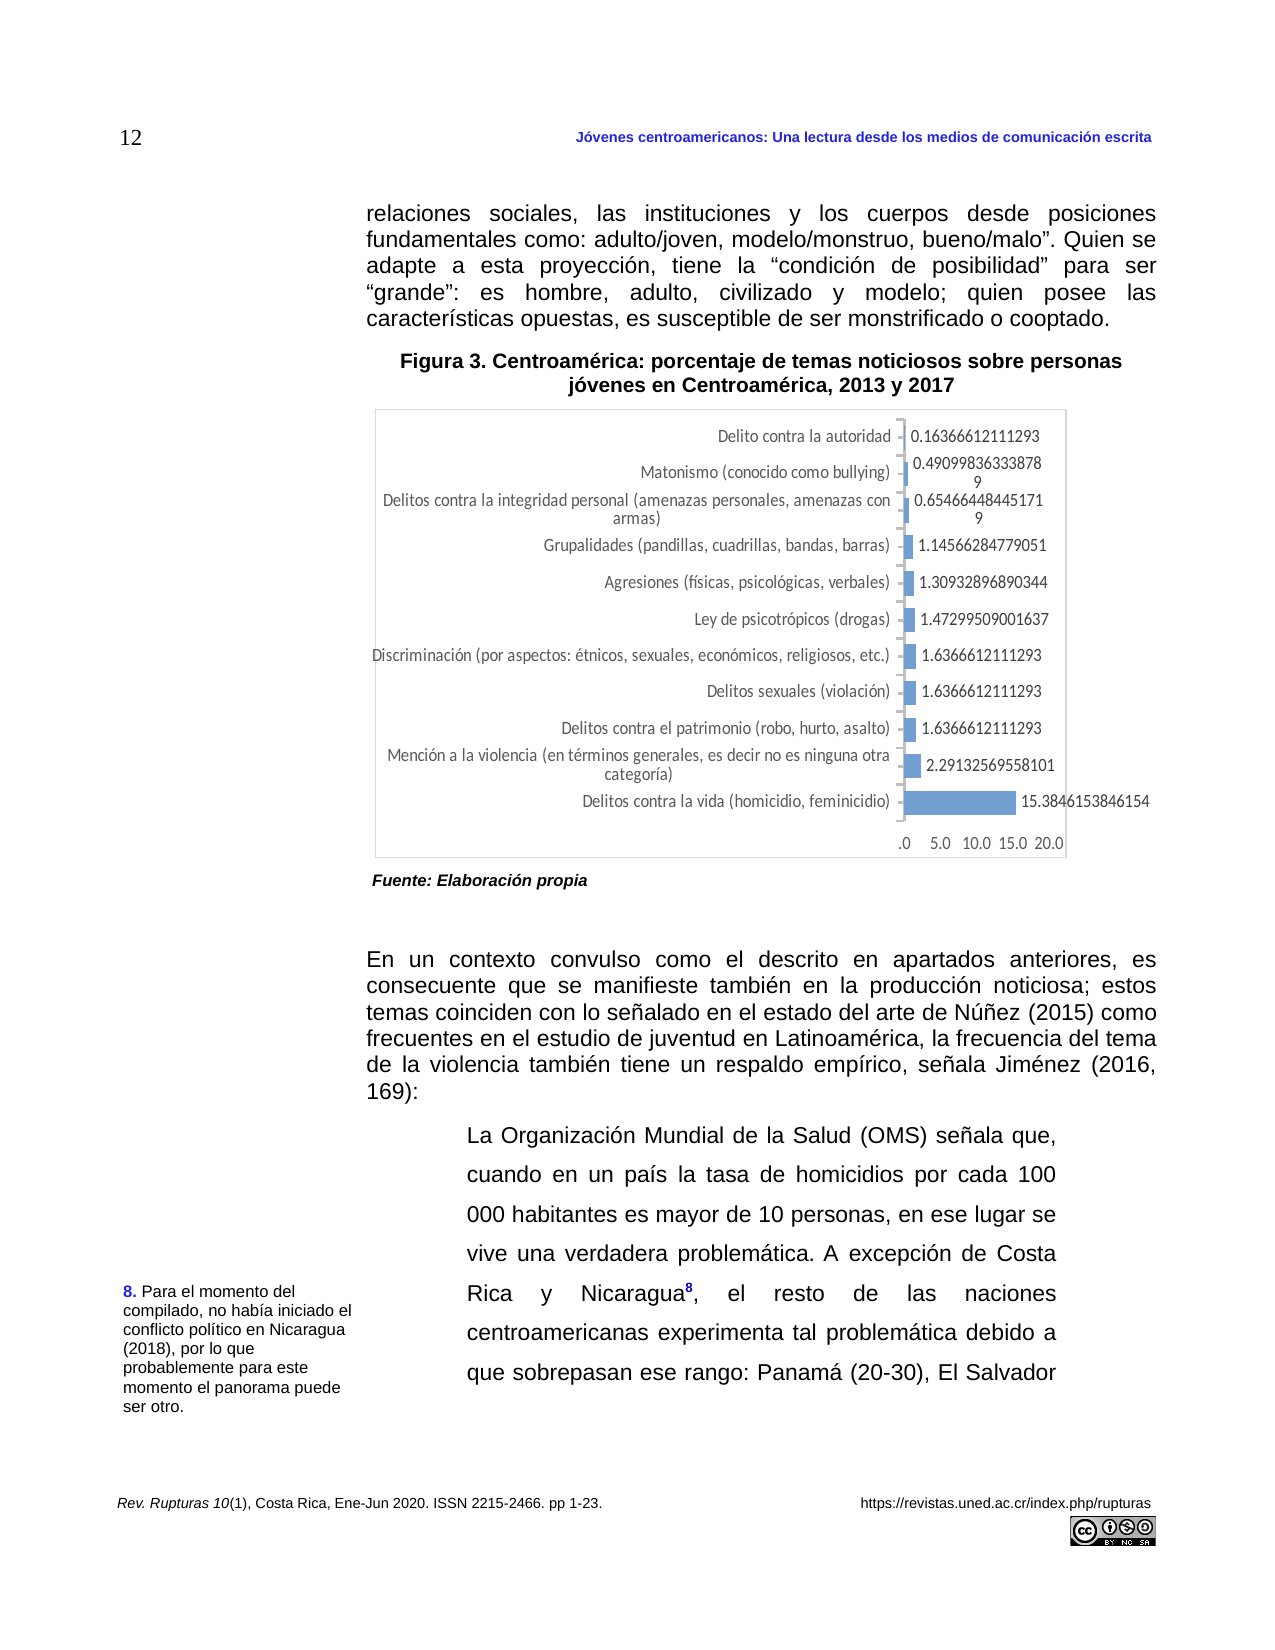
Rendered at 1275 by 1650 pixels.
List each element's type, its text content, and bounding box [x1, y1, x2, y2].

table_header Figura 3. Centroamérica: porcentaje de temas noticiosos sobre personas jóvenes en Centroamérica, 2013 y 2017 Fuente: Elaboración propia [366, 343, 1157, 896]
text En un contexto convulso como el descrito en apartados anteriores, es consecuente que se manifieste también en la producción noticiosa; estos temas coinciden con lo señalado en el estado del arte de Núñez (2015) como frecuentes en el estudio de juventud en Latinoamérica, la frecuencia del tema de la violencia también tiene un respaldo empírico, señala Jiménez (2016, 169): [366, 946, 1157, 1104]
text La Organización Mundial de la Salud (OMS) señala que, cuando en un país la tasa de homicidios por cada 100 000 habitantes es mayor de 10 personas, en ese lugar se vive una verdadera problemática. A excepción de Costa Rica y Nicaragua8, el resto de las naciones centroamericanas experimenta tal problemática debido a que sobrepasan ese rango: Panamá (20-30), El Salvador [467, 1122, 1056, 1385]
picture [1070, 1516, 1156, 1546]
text relaciones sociales, las instituciones y los cuerpos desde posiciones fundamentales como: adulto/joven, modelo/monstruo, bueno/malo”. Quien se adapte a esta proyección, tiene la “condición de posibilidad” para ser “grande”: es hombre, adulto, civilizado y modelo; quien posee las características opuestas, es susceptible de ser monstrificado o cooptado. [366, 200, 1157, 332]
